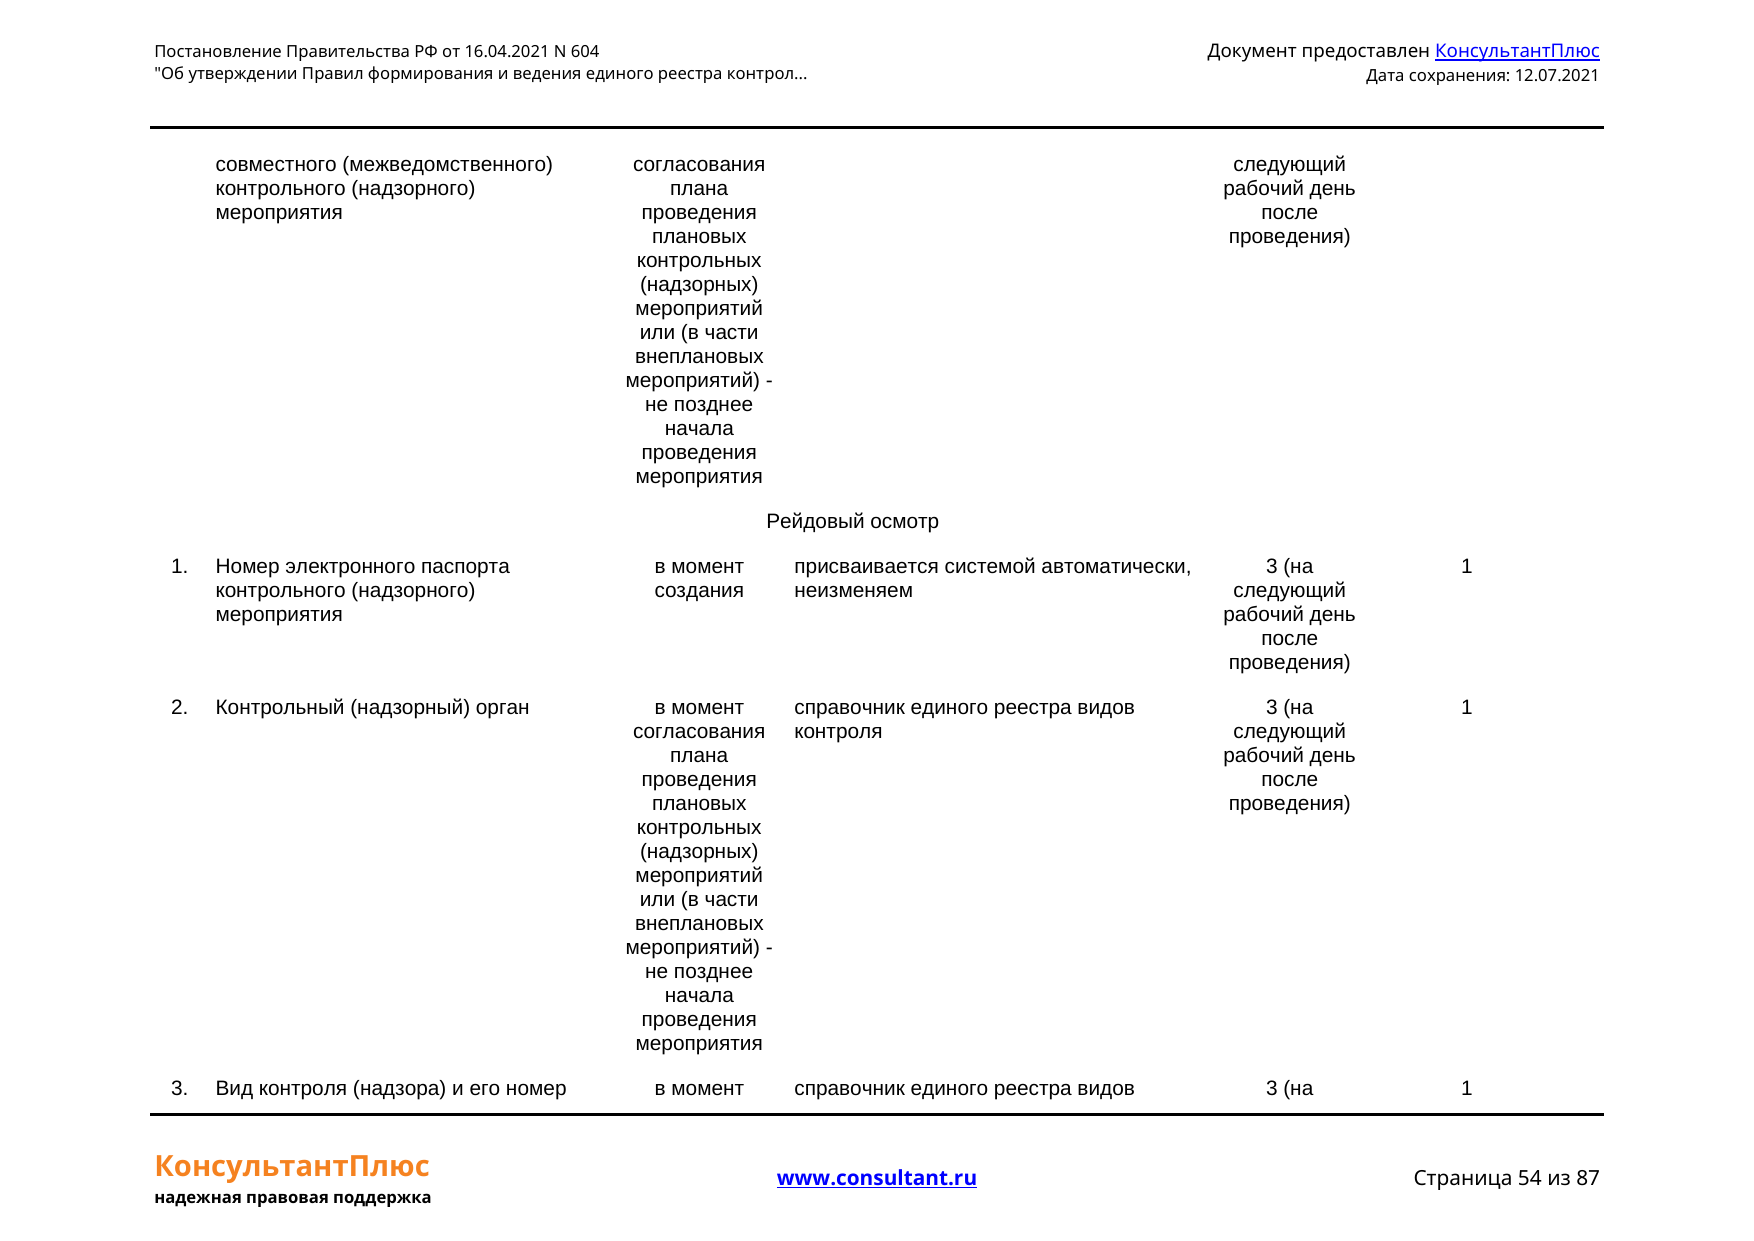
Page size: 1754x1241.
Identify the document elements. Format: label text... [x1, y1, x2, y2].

table_cell справочник единого реестра видов контроля [788, 684, 1201, 1065]
table_cell [788, 141, 1201, 498]
table_cell 1. [150, 543, 209, 684]
table_cell 2. [150, 684, 209, 1065]
table_cell [1378, 141, 1555, 498]
table_cell Вид контроля (надзора) и его номер [209, 1065, 611, 1110]
table_cell в момент [611, 1065, 788, 1110]
table_cell 3. [150, 1065, 209, 1110]
table_cell 3 (на следующий рабочий день после проведения) [1201, 684, 1378, 1065]
table_cell Рейдовый осмотр [150, 498, 1555, 543]
table_cell [150, 141, 209, 498]
table_cell следующий рабочий день после проведения) [1201, 141, 1378, 498]
table_cell присваивается системой автоматически, неизменяем [788, 543, 1201, 684]
table_cell Контрольный (надзорный) орган [209, 684, 611, 1065]
table_cell справочник единого реестра видов [788, 1065, 1201, 1110]
table_cell Номер электронного паспорта контрольного (надзорного) мероприятия [209, 543, 611, 684]
table_cell 1 [1378, 1065, 1555, 1110]
table_cell 3 (на [1201, 1065, 1378, 1110]
table_cell согласования плана проведения плановых контрольных (надзорных) мероприятий или (в части внеплановых мероприятий) - не позднее начала проведения мероприятия [611, 141, 788, 498]
table_cell в момент согласования плана проведения плановых контрольных (надзорных) мероприятий или (в части внеплановых мероприятий) - не позднее начала проведения мероприятия [611, 684, 788, 1065]
table_cell в момент создания [611, 543, 788, 684]
table_cell 1 [1378, 543, 1555, 684]
table_cell 3 (на следующий рабочий день после проведения) [1201, 543, 1378, 684]
table_cell совместного (межведомственного) контрольного (надзорного) мероприятия [209, 141, 611, 498]
table_cell 1 [1378, 684, 1555, 1065]
